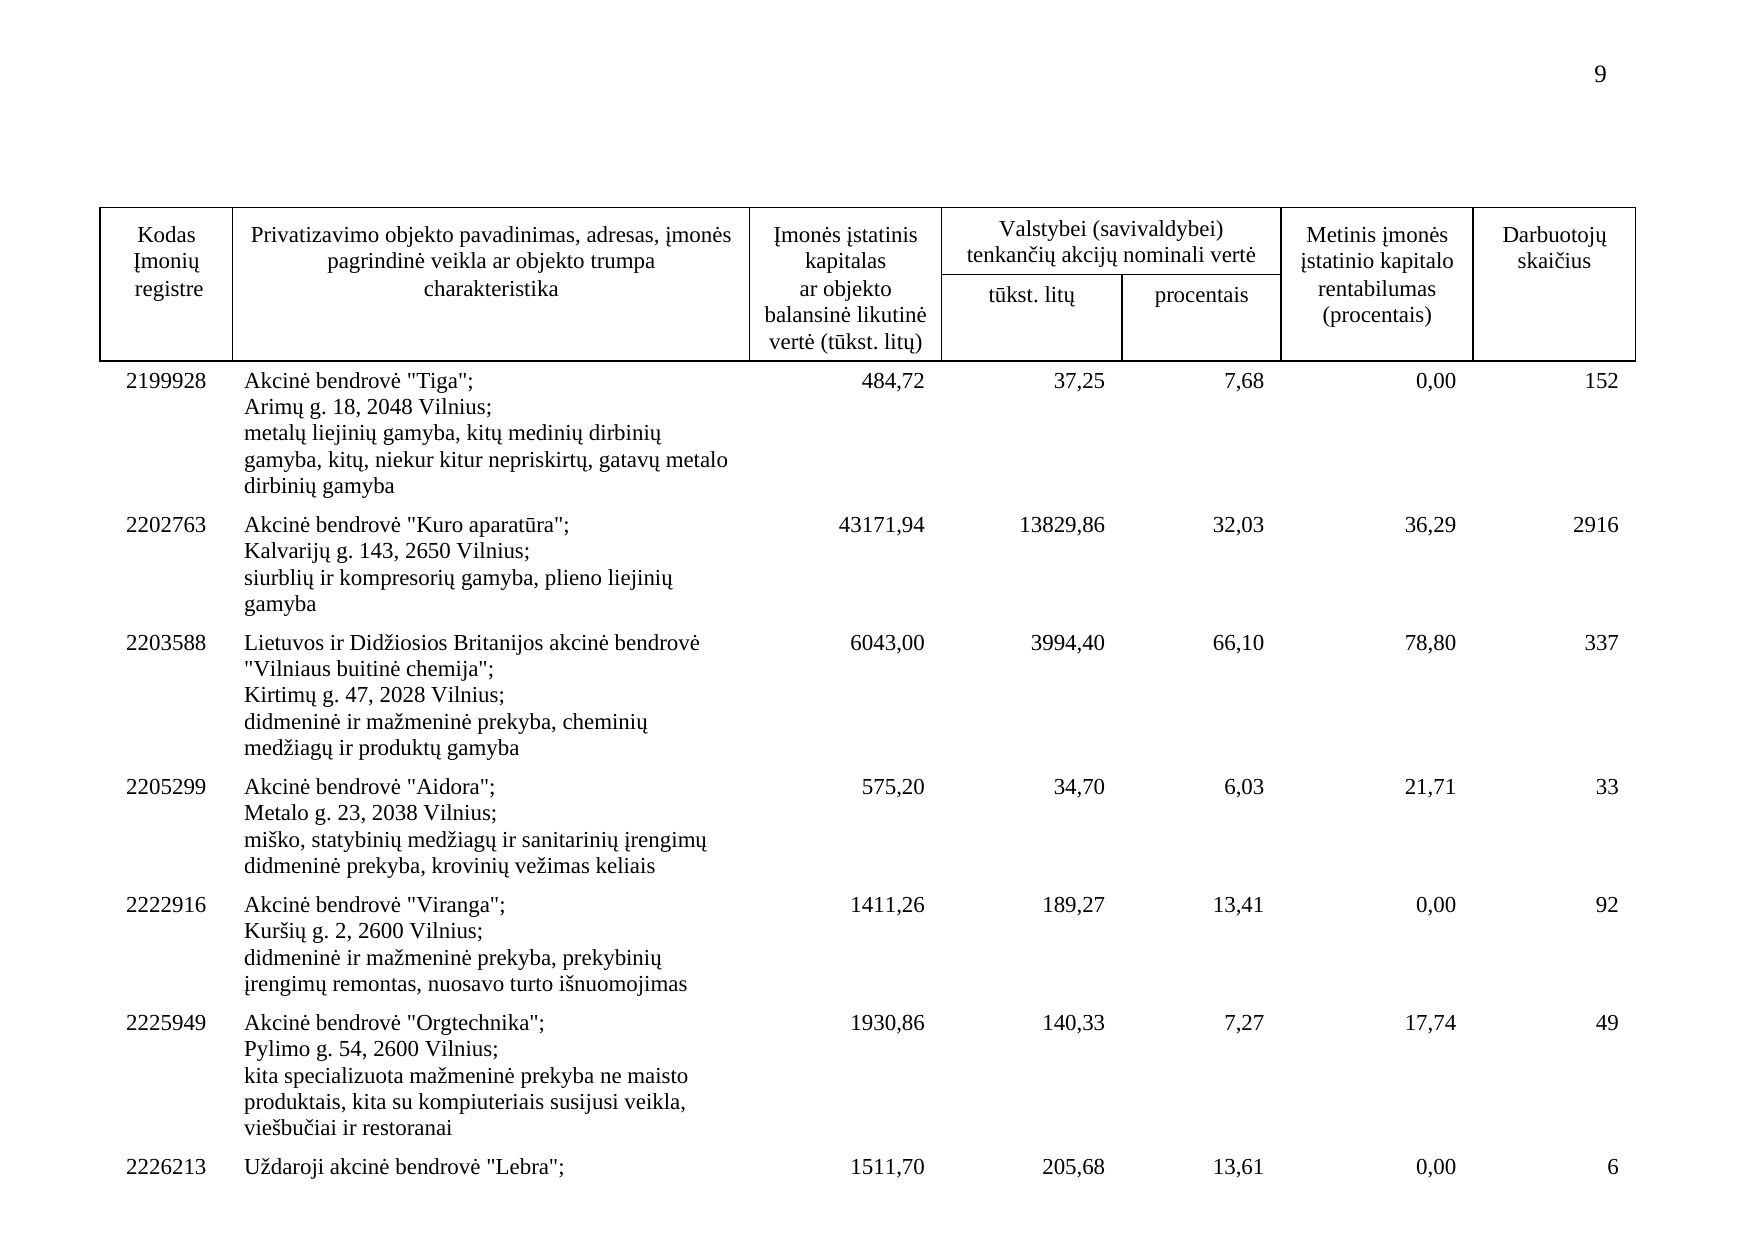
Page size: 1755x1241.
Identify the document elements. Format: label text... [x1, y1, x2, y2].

table_header Valstybei (savivaldybei) tenkančių akcijų nominali vertė [942, 208, 1280, 273]
table_cell Akcinė bendrovė "Orgtechnika"; Pylimo g. 54, 2600 Vilnius; kita specializuota mažmeninė prekyba ne maisto produktais, kita su kompiuteriais susijusi veikla, viešbučiai ir restoranai [233, 1003, 749, 1147]
table_cell 0,00 [1281, 362, 1473, 505]
table_cell 3994,40 [941, 623, 1122, 767]
table_cell 140,33 [941, 1003, 1122, 1147]
table_cell 1411,26 [750, 885, 941, 1003]
table_cell 2199928 [100, 362, 233, 505]
table_cell charakteristika [233, 274, 749, 360]
table_cell 0,00 [1281, 885, 1473, 1003]
table_cell 32,03 [1122, 505, 1281, 623]
table_cell 49 [1473, 1003, 1636, 1147]
table_cell 6 [1473, 1147, 1636, 1179]
table_cell 37,25 [941, 362, 1122, 505]
table_cell 0,00 [1281, 1147, 1473, 1179]
table_cell procentais [1123, 275, 1280, 360]
table_cell Akcinė bendrovė "Kuro aparatūra"; Kalvarijų g. 143, 2650 Vilnius; siurblių ir kompresorių gamyba, plieno liejinių gamyba [233, 505, 749, 623]
table_cell rentabilumas (procentais) [1282, 274, 1472, 360]
table_cell 2226213 [100, 1147, 233, 1179]
table_cell 13,61 [1122, 1147, 1281, 1179]
table_cell 575,20 [750, 767, 941, 885]
table_cell registre [101, 274, 232, 360]
table_cell 92 [1473, 885, 1636, 1003]
table_cell 152 [1473, 362, 1636, 505]
table_header Kodas Įmonių [101, 208, 232, 273]
table_cell [1474, 274, 1635, 360]
table_cell 2202763 [100, 505, 233, 623]
table_cell Akcinė bendrovė "Tiga"; Arimų g. 18, 2048 Vilnius; metalų liejinių gamyba, kitų medinių dirbinių gamyba, kitų, niekur kitur nepriskirtų, gatavų metalo dirbinių gamyba [233, 362, 749, 505]
table_cell 66,10 [1122, 623, 1281, 767]
table_cell 2203588 [100, 623, 233, 767]
table_cell 7,68 [1122, 362, 1281, 505]
table_cell 21,71 [1281, 767, 1473, 885]
table_cell Akcinė bendrovė "Viranga"; Kuršių g. 2, 2600 Vilnius; didmeninė ir mažmeninė prekyba, prekybinių įrengimų remontas, nuosavo turto išnuomojimas [233, 885, 749, 1003]
table_cell 2916 [1473, 505, 1636, 623]
table_cell 205,68 [941, 1147, 1122, 1179]
table_header Metinis įmonės įstatinio kapitalo [1282, 208, 1472, 273]
table_cell 1511,70 [750, 1147, 941, 1179]
table_cell Akcinė bendrovė "Aidora"; Metalo g. 23, 2038 Vilnius; miško, statybinių medžiagų ir sanitarinių įrengimų didmeninė prekyba, krovinių vežimas keliais [233, 767, 749, 885]
table_header Privatizavimo objekto pavadinimas, adresas, įmonės pagrindinė veikla ar objekto trumpa [233, 208, 749, 273]
table_cell 484,72 [750, 362, 941, 505]
table_cell 13,41 [1122, 885, 1281, 1003]
table_cell 2205299 [100, 767, 233, 885]
table_cell 36,29 [1281, 505, 1473, 623]
table_cell 2222916 [100, 885, 233, 1003]
table_cell 189,27 [941, 885, 1122, 1003]
table_cell 17,74 [1281, 1003, 1473, 1147]
table_cell 78,80 [1281, 623, 1473, 767]
table_header Darbuotojų skaičius [1474, 208, 1635, 273]
table_cell 337 [1473, 623, 1636, 767]
table_header Įmonės įstatinis kapitalas [750, 208, 941, 273]
table_cell 33 [1473, 767, 1636, 885]
table_cell 6043,00 [750, 623, 941, 767]
table_cell tūkst. litų [942, 275, 1121, 360]
table_cell 7,27 [1122, 1003, 1281, 1147]
table_cell 34,70 [941, 767, 1122, 885]
table_cell 13829,86 [941, 505, 1122, 623]
table_cell ar objekto balansinė likutinė vertė (tūkst. litų) [750, 274, 941, 360]
table_cell Uždaroji akcinė bendrovė "Lebra"; [233, 1147, 749, 1179]
table_cell 6,03 [1122, 767, 1281, 885]
table_cell 43171,94 [750, 505, 941, 623]
table_cell Lietuvos ir Didžiosios Britanijos akcinė bendrovė "Vilniaus buitinė chemija"; Kirtimų g. 47, 2028 Vilnius; didmeninė ir mažmeninė prekyba, cheminių medžiagų ir produktų gamyba [233, 623, 749, 767]
table_cell 2225949 [100, 1003, 233, 1147]
table_cell 1930,86 [750, 1003, 941, 1147]
